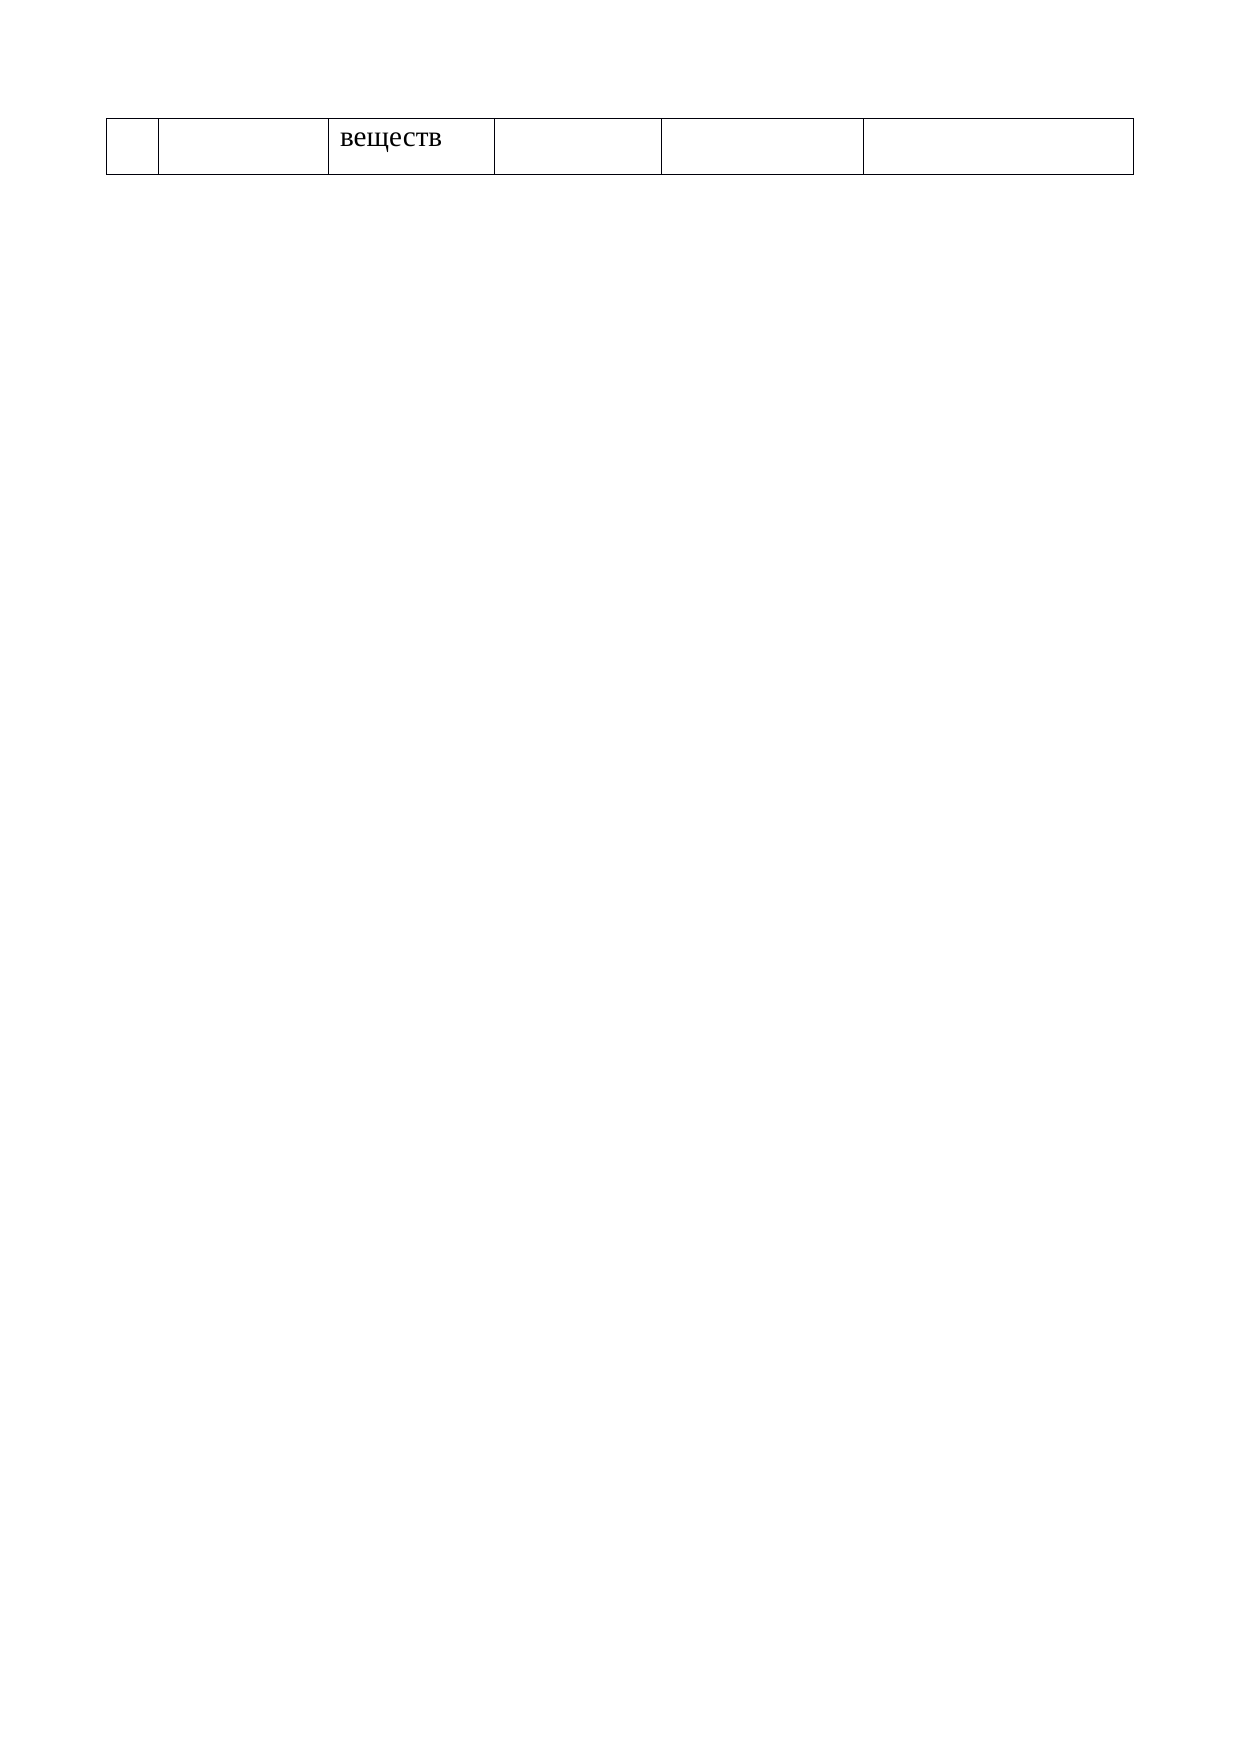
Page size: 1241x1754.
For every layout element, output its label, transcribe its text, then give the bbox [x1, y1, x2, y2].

table_cell [159, 119, 328, 173]
table_cell веществ [329, 119, 494, 173]
table_cell [864, 119, 1133, 173]
table_cell [662, 119, 863, 173]
table_cell [107, 119, 158, 173]
table_cell [495, 119, 661, 173]
